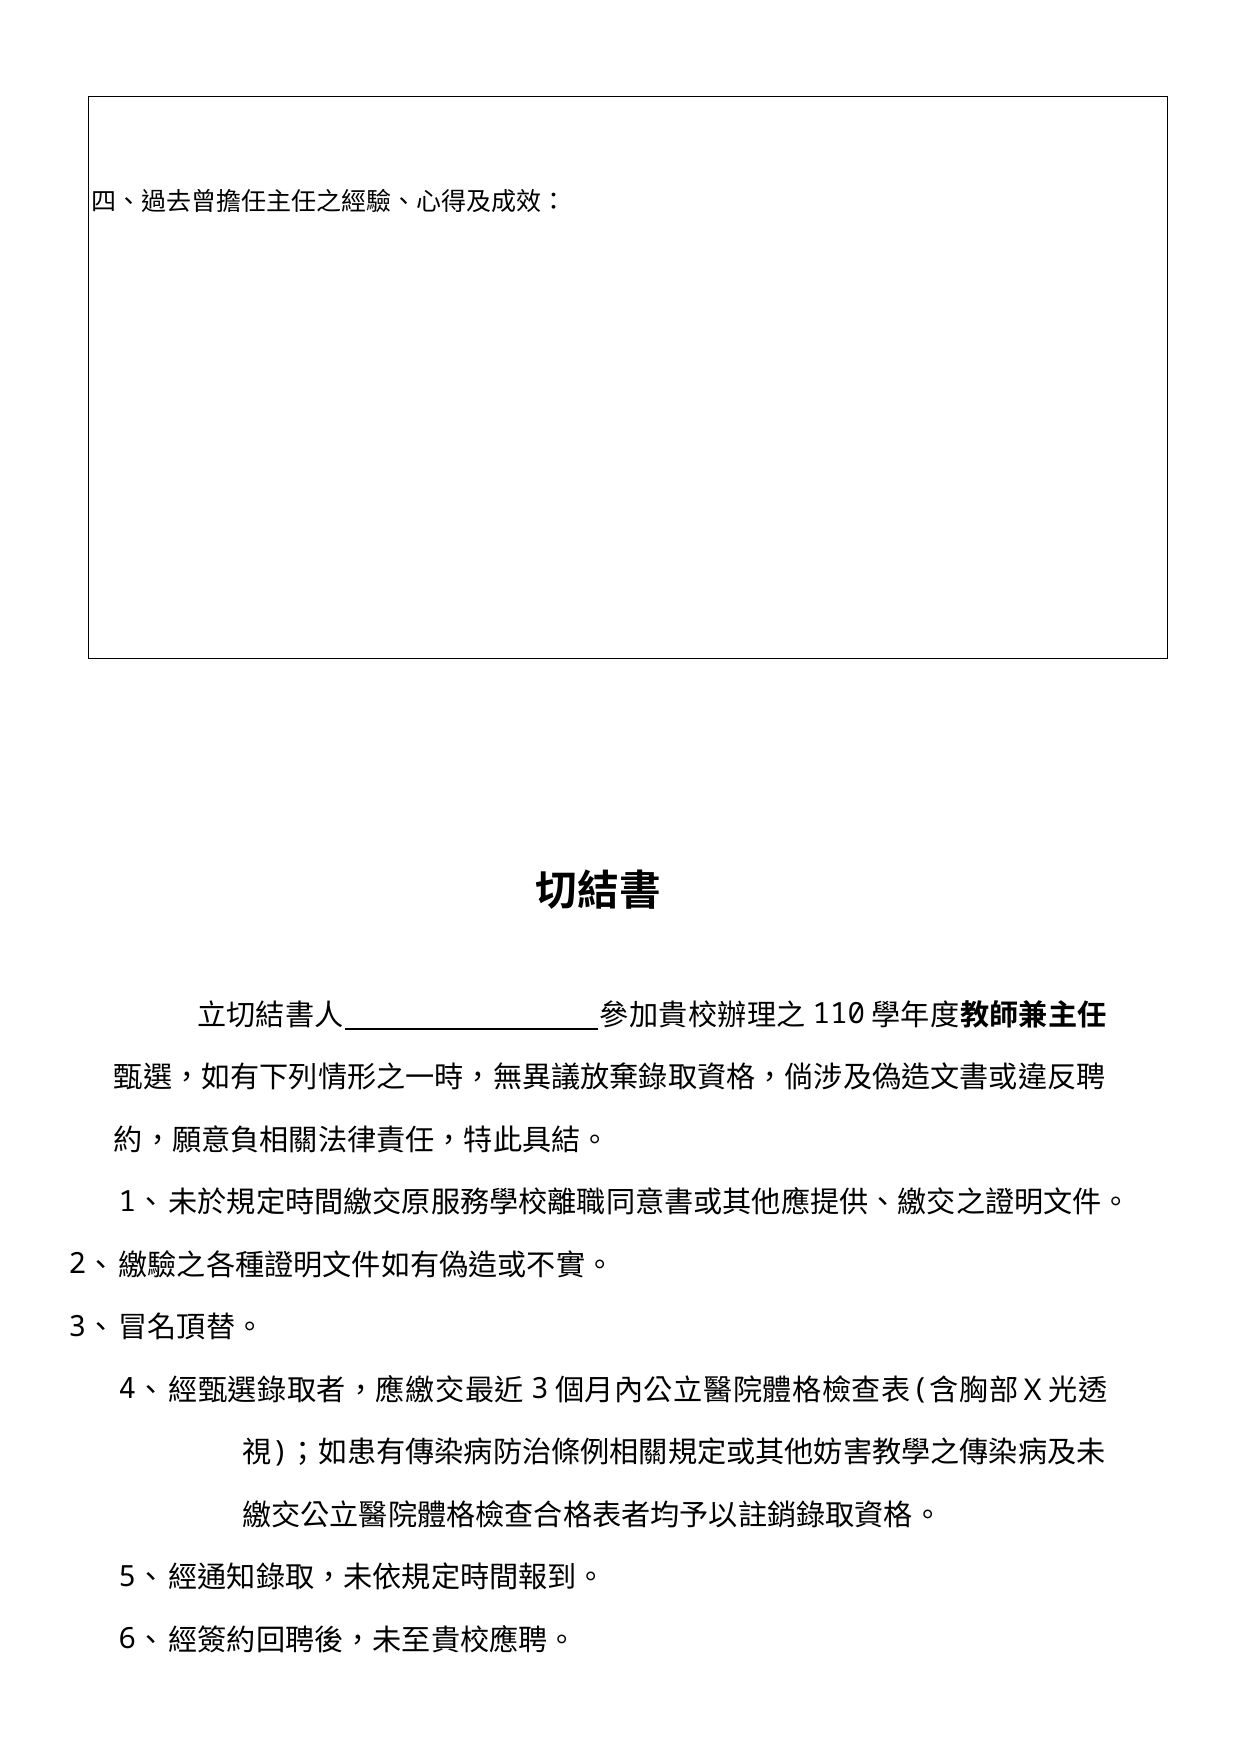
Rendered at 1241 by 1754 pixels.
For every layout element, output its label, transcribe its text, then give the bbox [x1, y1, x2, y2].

list 經簽約回聘後，未至貴校應聘。 [118, 1596, 1107, 1658]
list 繳驗之各種證明文件如有偽造或不實。 [68, 1221, 1107, 1283]
list 冒名頂替。 [68, 1283, 1107, 1346]
table_cell 四、過去曾擔任主任之經驗、心得及成效： [89, 97, 1167, 658]
text 切結書 [89, 846, 1107, 908]
list 經通知錄取，未依規定時間報到。 [118, 1533, 1107, 1596]
list 經甄選錄取者，應繳交最近3個月內公立醫院體格檢查表(含胸部Ｘ光透視)；如患有傳染病防治條例相關規定或其他妨害教學之傳染病及未繳交公立醫院體格檢查合格表者均予以註銷錄取資格。 [118, 1346, 1107, 1533]
text 立切結書人 參加貴校辦理之110學年度教師兼主任甄選，如有下列情形之一時，無異議放棄錄取資格，倘涉及偽造文書或違反聘約，願意負相關法律責任，特此具結。 [89, 971, 1107, 1158]
list 未於規定時間繳交原服務學校離職同意書或其他應提供、繳交之證明文件。 [118, 1158, 1107, 1221]
